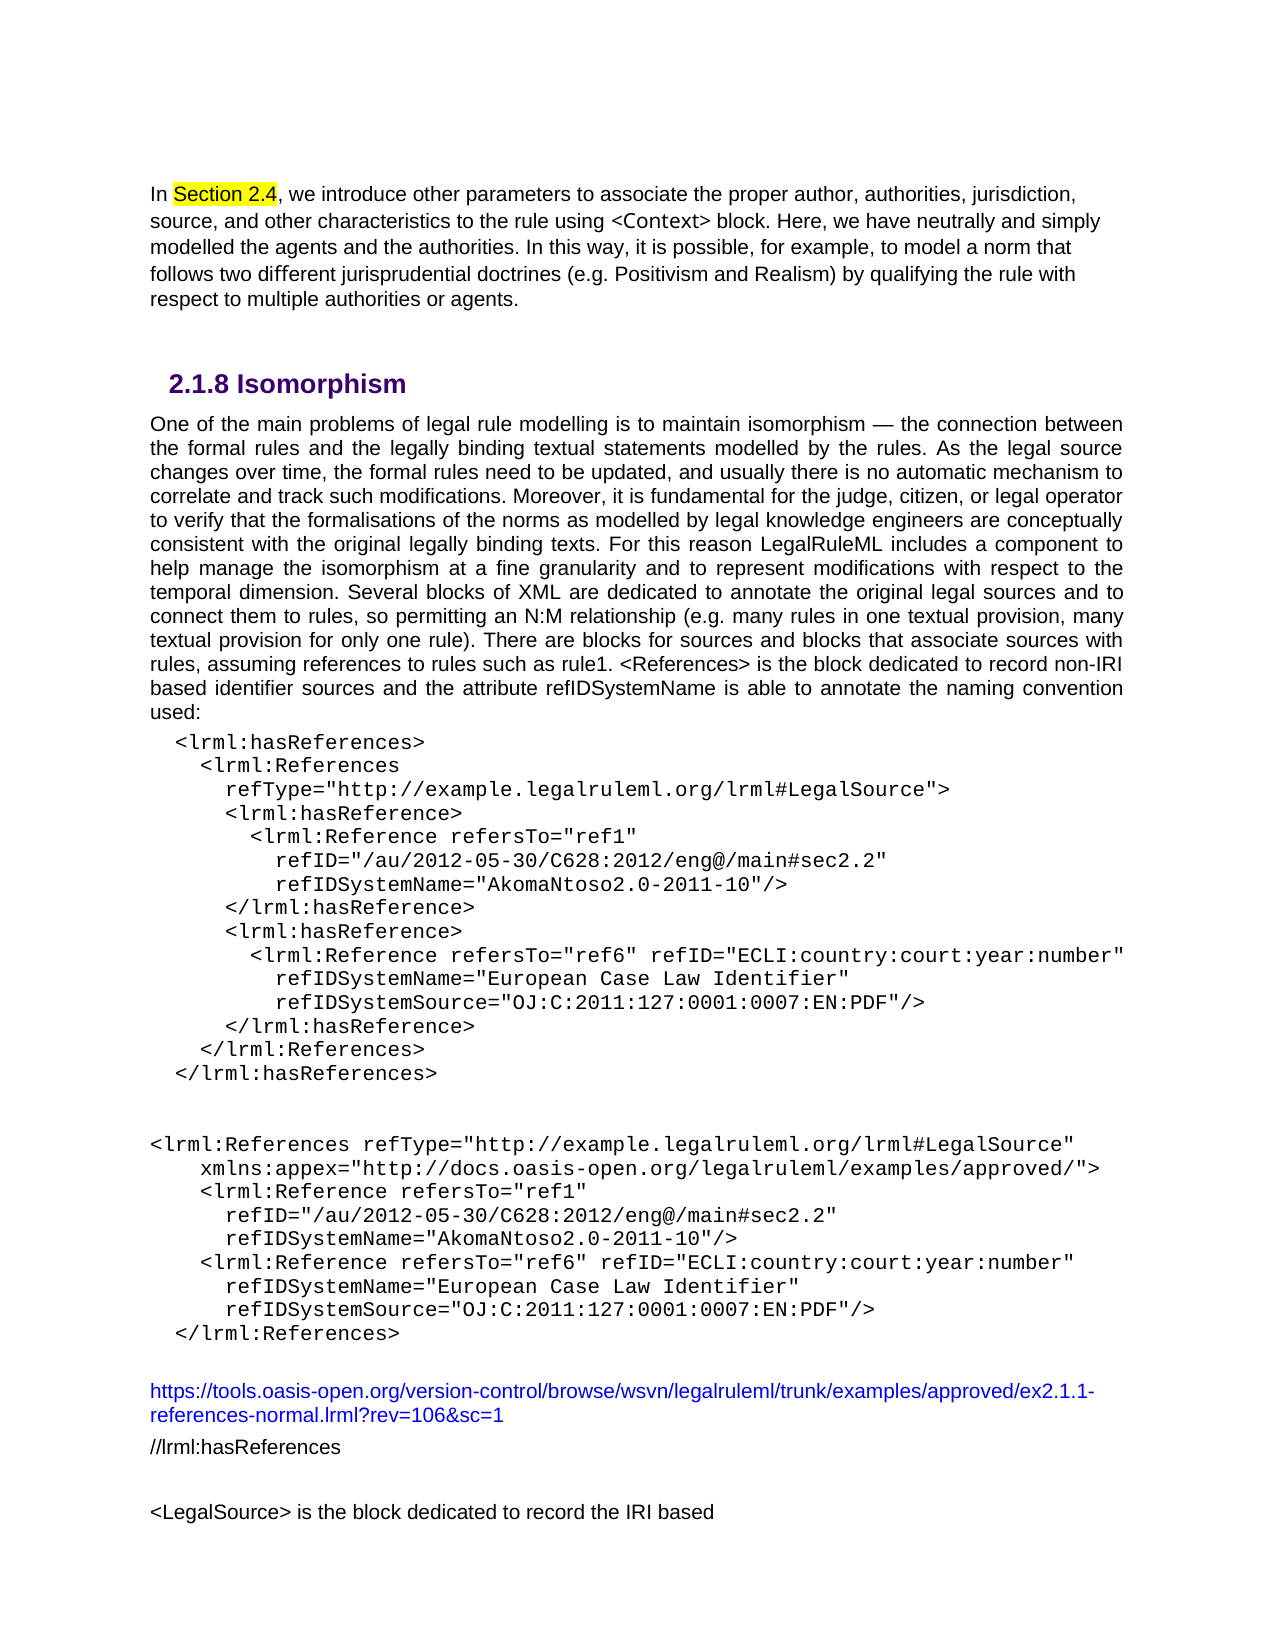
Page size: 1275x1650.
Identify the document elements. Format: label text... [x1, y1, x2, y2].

text xmlns:appex="http://docs.oasis-open.org/legalruleml/examples/approved/"> [150, 1157, 1125, 1181]
text refIDSystemName="AkomaNtoso2.0-2011-10"/> [150, 874, 1125, 897]
text refType="http://example.legalruleml.org/lrml#LegalSource"> [150, 779, 1125, 803]
text </lrml:References> [150, 1323, 1125, 1347]
text One of the main problems of legal rule modelling is to maintain isomorphism — the connection between the formal rules and the legally binding textual statements modelled by the rules. As the legal source changes over time, the formal rules need to be updated, and usually there is no automatic mechanism to correlate and track such modifications. Moreover, it is fundamental for the judge, citizen, or legal operator to verify that the formalisations of the norms as modelled by legal knowledge engineers are conceptually consistent with the original legally binding texts. For this reason LegalRuleML includes a component to help manage the isomorphism at a fine granularity and to represent modifications with respect to the temporal dimension. Several blocks of XML are dedicated to annotate the original legal sources and to connect them to rules, so permitting an N:M relationship (e.g. many rules in one textual provision, many textual provision for only one rule). There are blocks for sources and blocks that associate sources with rules, assuming references to rules such as rule1. <References> is the block dedicated to record non-IRI based identifier sources and the attribute refIDSystemName is able to annotate the naming convention used: [150, 412, 1125, 723]
text <lrml:Reference refersTo="ref1" [150, 1181, 1125, 1205]
text <lrml:hasReference> [150, 803, 1125, 826]
text <lrml:hasReferences> [150, 732, 1125, 756]
text refIDSystemName="European Case Law Identifier" [150, 968, 1125, 992]
text refID="/au/2012-05-30/C628:2012/eng@/main#sec2.2" [150, 850, 1125, 874]
text <LegalSource> is the block dedicated to record the IRI based [150, 1499, 1125, 1523]
text <lrml:Reference refersTo="ref6" refID="ECLI:country:court:year:number" [150, 945, 1125, 968]
text </lrml:hasReferences> [150, 1063, 1125, 1087]
text <lrml:Reference refersTo="ref6" refID="ECLI:country:court:year:number" [150, 1252, 1125, 1276]
text https://tools.oasis-open.org/version-control/browse/wsvn/legalruleml/trunk/examples/approved/ex2.1.1-references-normal.lrml?rev=106&sc=1 [150, 1379, 1125, 1427]
text refIDSystemName="AkomaNtoso2.0-2011-10"/> [150, 1228, 1125, 1252]
text <lrml:hasReference> [150, 921, 1125, 945]
subtitle Isomorphism [169, 368, 1125, 399]
text </lrml:hasReference> [150, 1016, 1125, 1039]
text refID="/au/2012-05-30/C628:2012/eng@/main#sec2.2" [150, 1205, 1125, 1228]
text </lrml:References> [150, 1039, 1125, 1063]
text </lrml:hasReference> [150, 897, 1125, 921]
text //lrml:hasReferences [150, 1435, 1125, 1459]
text <lrml:References refType="http://example.legalruleml.org/lrml#LegalSource" [150, 1134, 1125, 1157]
text refIDSystemName="European Case Law Identifier" [150, 1276, 1125, 1299]
text refIDSystemSource="OJ:C:2011:127:0001:0007:EN:PDF"/> [150, 1299, 1125, 1323]
text refIDSystemSource="OJ:C:2011:127:0001:0007:EN:PDF"/> [150, 992, 1125, 1016]
text In Section 2.4, we introduce other parameters to associate the proper author, authorities, jurisdiction, source, and other characteristics to the rule using <Context> block. Here, we have neutrally and simply modelled the agents and the authorities. In this way, it is possible, for example, to model a norm that follows two different jurisprudential doctrines (e.g. Positivism and Realism) by qualifying the rule with respect to multiple authorities or agents. [150, 182, 1125, 311]
text <lrml:References [150, 756, 1125, 779]
text <lrml:Reference refersTo="ref1" [150, 826, 1125, 850]
